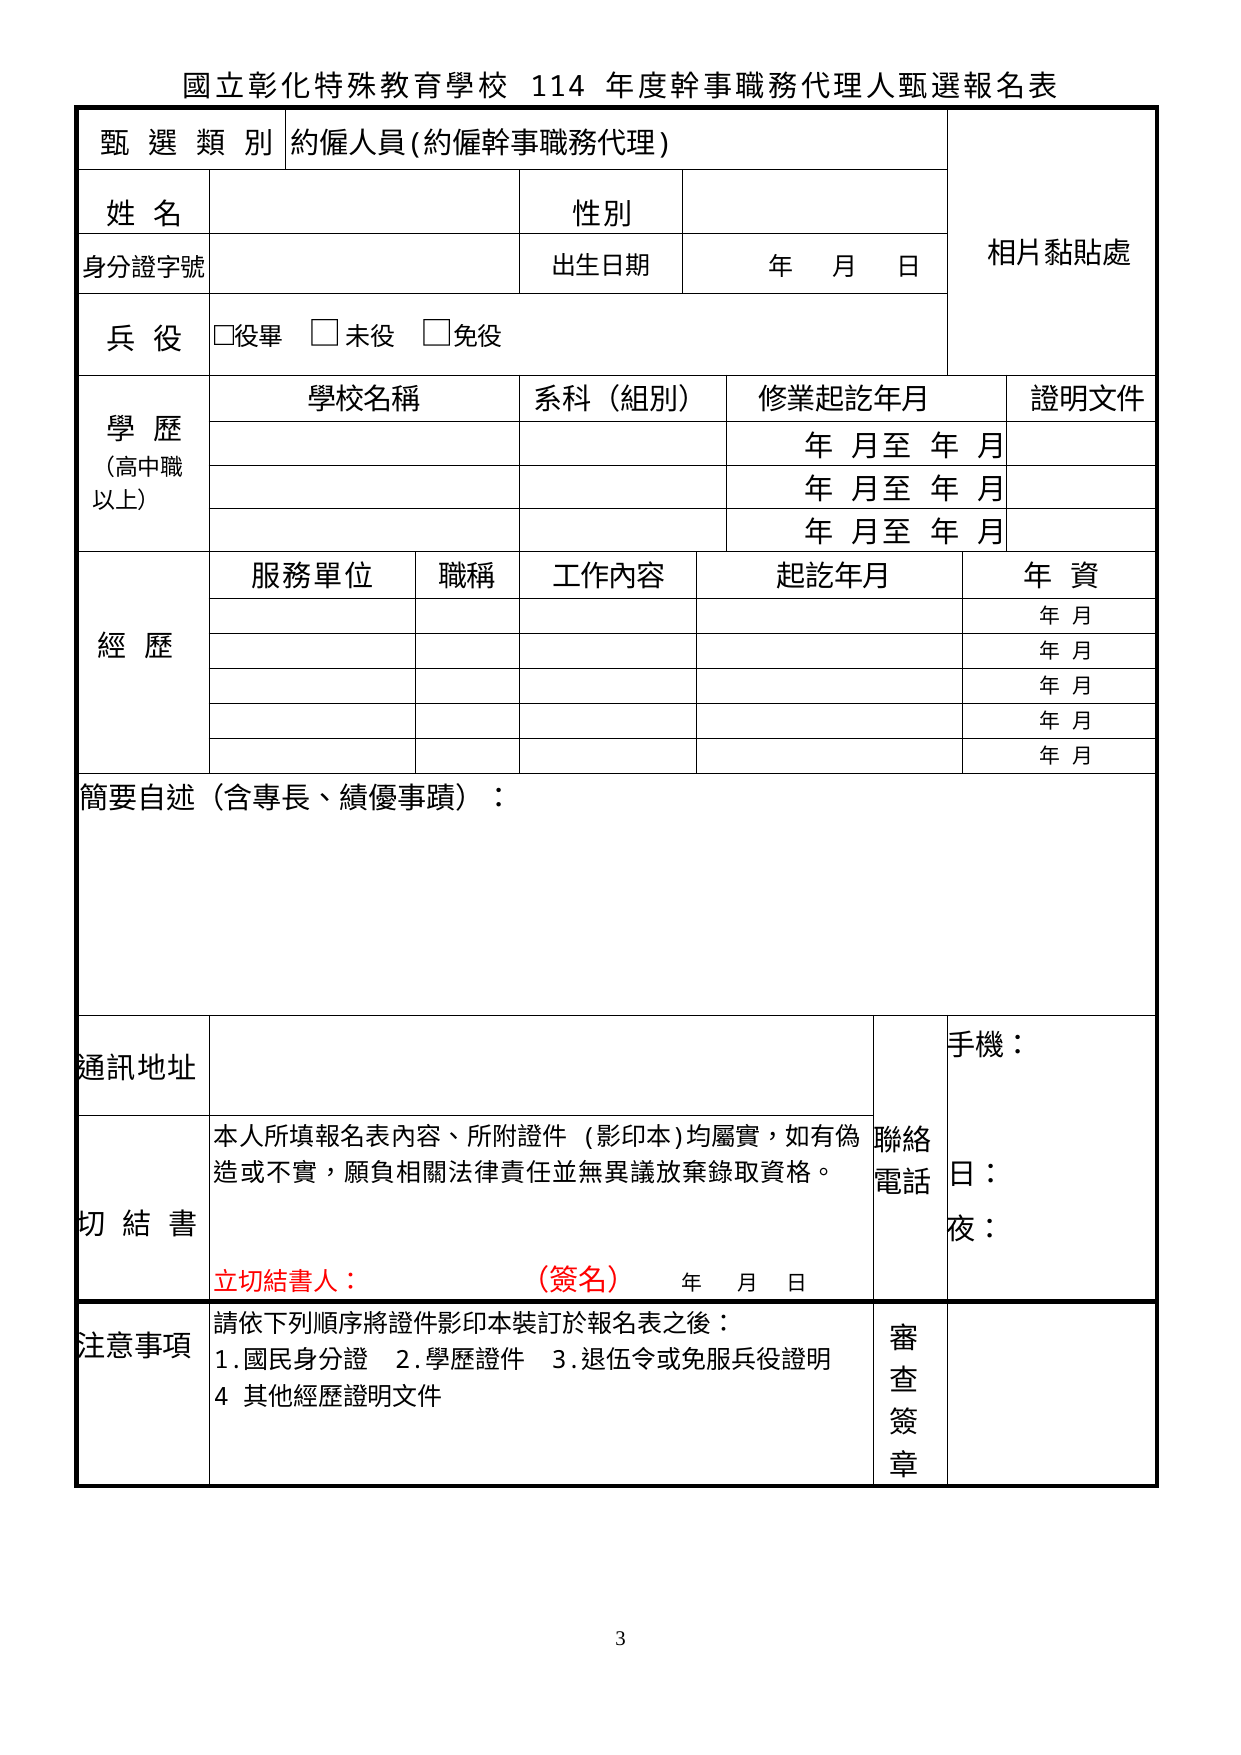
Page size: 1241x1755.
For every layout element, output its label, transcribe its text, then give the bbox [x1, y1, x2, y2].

table_cell [210, 1016, 873, 1115]
table_cell [948, 1257, 1155, 1299]
table_cell [210, 509, 519, 551]
table_cell [1007, 509, 1155, 551]
table_cell 職稱 [416, 552, 519, 598]
table_cell [416, 669, 519, 703]
table_cell 簡要自述（含專長、績優事蹟）： [79, 774, 1155, 1015]
table_cell 身分證字號 [79, 234, 209, 293]
table_cell □役畢 □未役 □免役 [210, 294, 947, 374]
table_cell [210, 170, 519, 232]
table_cell 系科（組別） [520, 376, 726, 421]
table_cell 年 月至 年 月 [727, 422, 1006, 464]
table_cell [520, 599, 696, 633]
table_cell [520, 466, 726, 508]
table_cell 年 月 [963, 669, 1155, 703]
table_cell 姓 名 [79, 170, 209, 232]
table_cell [210, 466, 519, 508]
table_cell 服務單位 [210, 552, 415, 598]
table_cell [210, 422, 519, 464]
table_cell [416, 704, 519, 738]
table_cell [520, 509, 726, 551]
table_cell 聯絡電話 [874, 1115, 947, 1201]
table_cell [697, 704, 962, 738]
table_cell [874, 1257, 947, 1299]
table_cell [416, 599, 519, 633]
table_cell 工作內容 [520, 552, 696, 598]
table_cell 通訊地址 [79, 1016, 209, 1115]
table_cell [948, 1304, 1155, 1484]
table_cell 本人所填報名表內容、所附證件 (影印本)均屬實，如有偽造或不實，願負相關法律責任並無異議放棄錄取資格。 [210, 1116, 873, 1201]
table_cell 夜： [948, 1201, 1155, 1257]
table_cell [683, 170, 947, 232]
table_cell [520, 634, 696, 668]
table_cell 切 結 書 [79, 1201, 209, 1257]
table_cell 注意事項 [79, 1304, 209, 1484]
table_header 甄 選 類 別 [79, 110, 285, 169]
table_cell [1007, 466, 1155, 508]
table_cell [210, 1201, 873, 1257]
table_cell [416, 739, 519, 773]
table_cell 手機： [948, 1016, 1155, 1115]
table_cell [79, 1257, 209, 1299]
table_cell 兵 役 [79, 294, 209, 374]
table_cell 起訖年月 [697, 552, 962, 598]
table_cell 立切結書人： （簽名） 年 月 日 [210, 1257, 873, 1299]
table_cell 學 歷 （高中職以上） [79, 376, 209, 551]
table_cell [520, 704, 696, 738]
table_cell 證明文件 [1007, 376, 1155, 421]
table_cell 年 月 日 [683, 234, 947, 293]
table_cell [520, 669, 696, 703]
table_cell [210, 704, 415, 738]
table_cell [697, 669, 962, 703]
table_cell [697, 634, 962, 668]
table_cell [210, 234, 519, 293]
table_cell 年 月 [963, 634, 1155, 668]
table_cell 年 資 [963, 552, 1155, 598]
table_cell 出生日期 [520, 234, 682, 293]
table_cell 年 月 [963, 739, 1155, 773]
table_cell 年 月至 年 月 [727, 466, 1006, 508]
table_cell 年 月至 年 月 [727, 509, 1006, 551]
table_cell [210, 739, 415, 773]
table_cell [210, 634, 415, 668]
table_cell [416, 634, 519, 668]
table_cell 年 月 [963, 599, 1155, 633]
table_cell 年 月 [963, 704, 1155, 738]
text 國立彰化特殊教育學校 114 年度幹事職務代理人甄選報名表 [59, 63, 1182, 105]
table_cell [520, 422, 726, 464]
table_cell [210, 599, 415, 633]
table_header 相片黏貼處 [948, 110, 1155, 374]
table_cell [697, 599, 962, 633]
table_cell [1007, 422, 1155, 464]
table_cell 學校名稱 [210, 376, 519, 421]
table_cell 經 歷 [79, 552, 209, 773]
table_cell 性別 [520, 170, 682, 232]
table_cell [79, 1116, 209, 1201]
table_cell [697, 739, 962, 773]
table_cell 修業起訖年月 [727, 376, 1006, 421]
table_cell [874, 1016, 947, 1115]
table_cell 審查簽章 [874, 1304, 947, 1484]
table_cell 日： [948, 1115, 1155, 1201]
table_cell [210, 669, 415, 703]
table_cell 請依下列順序將證件影印本裝訂於報名表之後： 1.國民身分證 2.學歷證件 3.退伍令或免服兵役證明 4 其他經歷證明文件 [210, 1304, 873, 1484]
table_cell [874, 1201, 947, 1257]
table_header 約僱人員(約僱幹事職務代理) [286, 110, 947, 169]
table_cell [520, 739, 696, 773]
